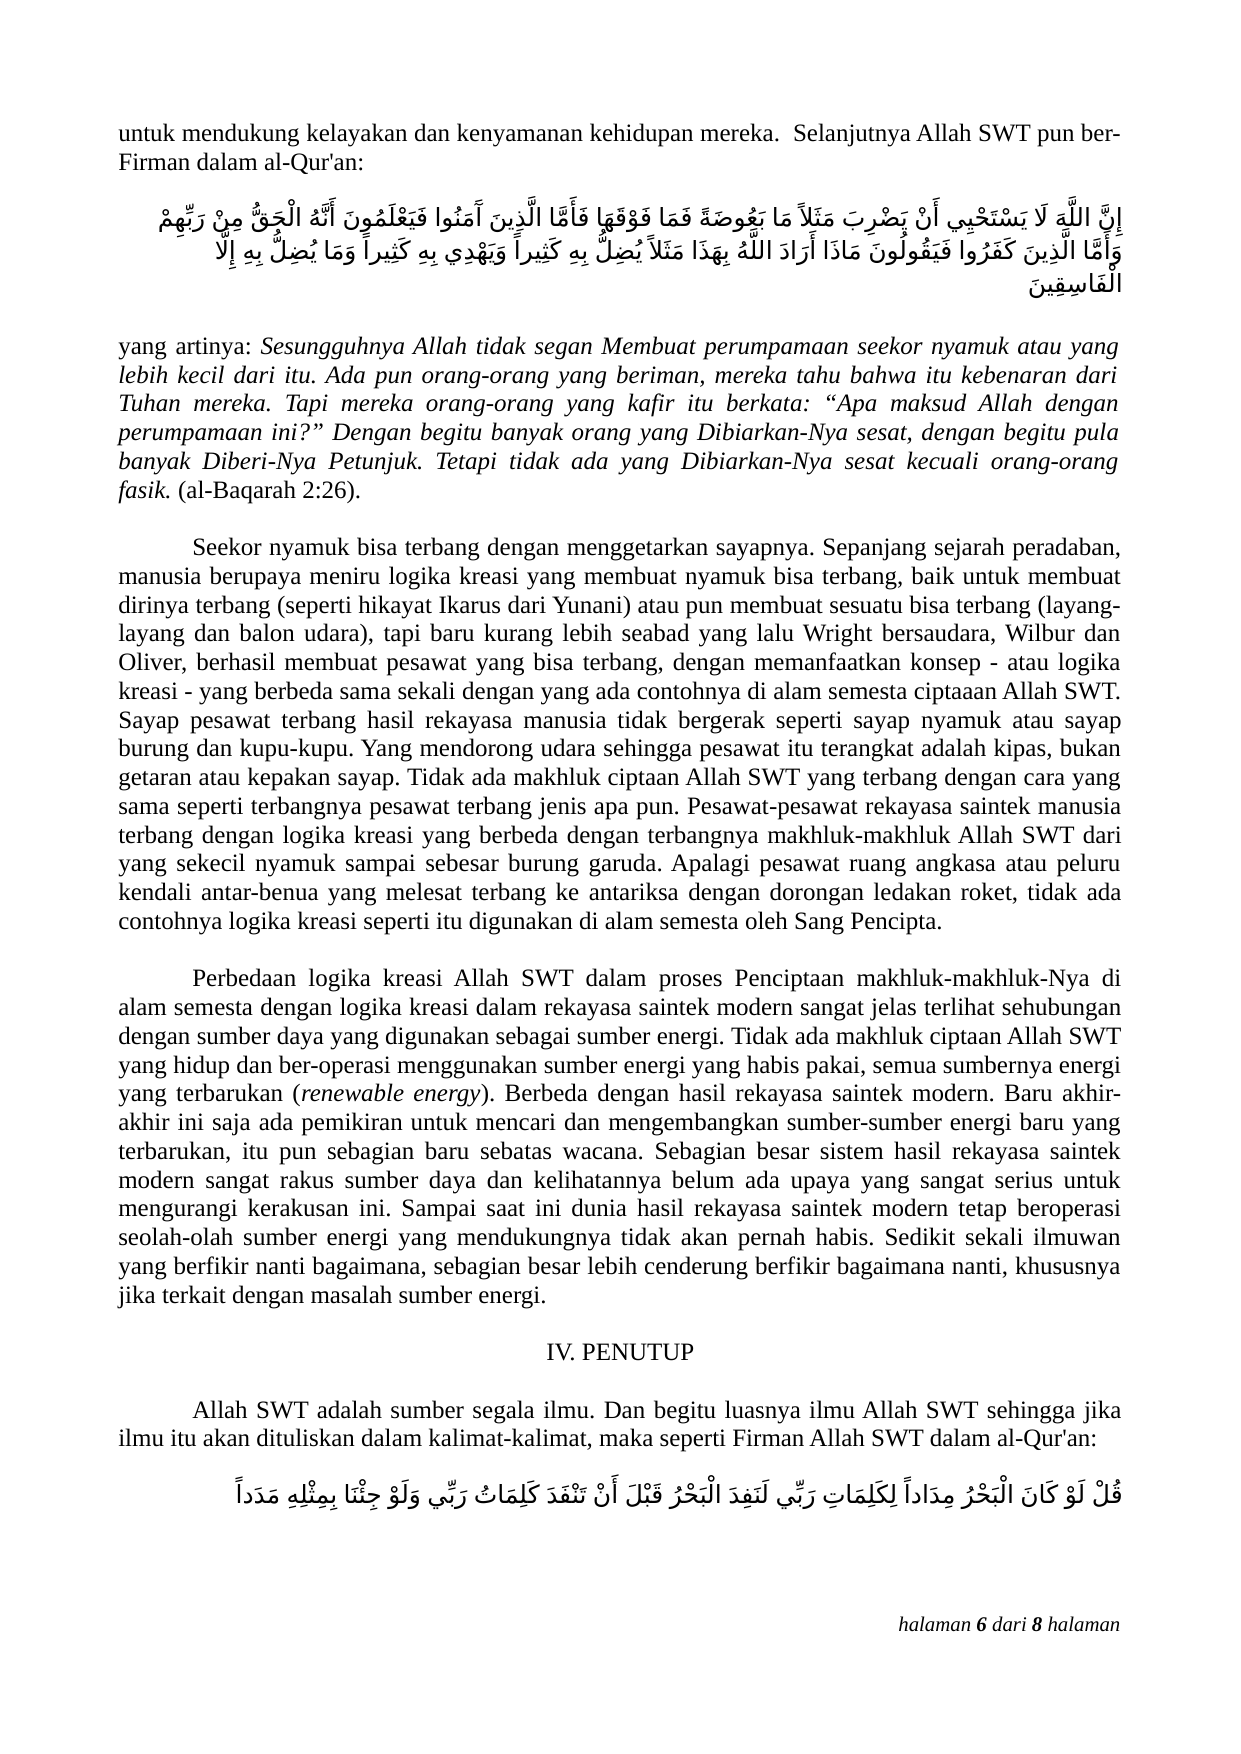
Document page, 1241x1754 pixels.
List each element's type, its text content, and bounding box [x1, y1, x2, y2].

text Seekor nyamuk bisa terbang dengan menggetarkan sayapnya. Sepanjang sejarah peradaban, manusia berupaya meniru logika kreasi yang membuat nyamuk bisa terbang, baik untuk membuat dirinya terbang (seperti hikayat Ikarus dari Yunani) atau pun membuat sesuatu bisa terbang (layang-layang dan balon udara), tapi baru kurang lebih seabad yang lalu Wright bersaudara, Wilbur dan Oliver, berhasil membuat pesawat yang bisa terbang, dengan memanfaatkan konsep - atau logika kreasi - yang berbeda sama sekali dengan yang ada contohnya di alam semesta ciptaaan Allah SWT. Sayap pesawat terbang hasil rekayasa manusia tidak bergerak seperti sayap nyamuk atau sayap burung dan kupu-kupu. Yang mendorong udara sehingga pesawat itu terangkat adalah kipas, bukan getaran atau kepakan sayap. Tidak ada makhluk ciptaan Allah SWT yang terbang dengan cara yang sama seperti terbangnya pesawat terbang jenis apa pun. Pesawat-pesawat rekayasa saintek manusia terbang dengan logika kreasi yang berbeda dengan terbangnya makhluk-makhluk Allah SWT dari yang sekecil nyamuk sampai sebesar burung garuda. Apalagi pesawat ruang angkasa atau peluru kendali antar-benua yang melesat terbang ke antariksa dengan dorongan ledakan roket, tidak ada contohnya logika kreasi seperti itu digunakan di alam semesta oleh Sang Pencipta. [118, 532, 1122, 935]
text إِنَّ اللَّهَ لَا يَسْتَحْيِي أَنْ يَضْرِبَ مَثَلاً مَا بَعُوضَةً فَمَا فَوْقَهَا فَأَمَّا الَّذِينَ آَمَنُوا فَيَعْلَمُونَ أَنَّهُ الْحَقُّ مِنْ رَبِّهِمْ وَأَمَّا الَّذِينَ كَفَرُوا فَيَقُولُونَ مَاذَا أَرَادَ اللَّهُ بِهَذَا مَثَلاً يُضِلُّ بِهِ كَثِيراً وَيَهْدِي بِهِ كَثِيراً وَمَا يُضِلُّ بِهِ إِلَّا الْفَاسِقِينَ [118, 204, 1122, 302]
text Perbedaan logika kreasi Allah SWT dalam proses Penciptaan makhluk-makhluk-Nya di alam semesta dengan logika kreasi dalam rekayasa saintek modern sangat jelas terlihat sehubungan dengan sumber daya yang digunakan sebagai sumber energi. Tidak ada makhluk ciptaan Allah SWT yang hidup dan ber-operasi menggunakan sumber energi yang habis pakai, semua sumbernya energi yang terbarukan (renewable energy). Berbeda dengan hasil rekayasa saintek modern. Baru akhir-akhir ini saja ada pemikiran untuk mencari dan mengembangkan sumber-sumber energi baru yang terbarukan, itu pun sebagian baru sebatas wacana. Sebagian besar sistem hasil rekayasa saintek modern sangat rakus sumber daya dan kelihatannya belum ada upaya yang sangat serius untuk mengurangi kerakusan ini. Sampai saat ini dunia hasil rekayasa saintek modern tetap beroperasi seolah-olah sumber energi yang mendukungnya tidak akan pernah habis. Sedikit sekali ilmuwan yang berfikir nanti bagaimana, sebagian besar lebih cenderung berfikir bagaimana nanti, khususnya jika terkait dengan masalah sumber energi. [118, 963, 1122, 1308]
text قُلْ لَوْ كَانَ الْبَحْرُ مِدَاداً لِكَلِمَاتِ رَبِّي لَنَفِدَ الْبَحْرُ قَبْلَ أَنْ تَنْفَدَ كَلِمَاتُ رَبِّي وَلَوْ جِئْنَا بِمِثْلِهِ مَدَداً [118, 1481, 1122, 1513]
text yang artinya: Sesungguhnya Allah tidak segan Membuat perumpamaan seekor nyamuk atau yang lebih kecil dari itu. Ada pun orang-orang yang beriman, mereka tahu bahwa itu kebenaran dari Tuhan mereka. Tapi mereka orang-orang yang kafir itu berkata: “Apa maksud Allah dengan perumpamaan ini?” Dengan begitu banyak orang yang Dibiarkan-Nya sesat, dengan begitu pula banyak Diberi-Nya Petunjuk. Tetapi tidak ada yang Dibiarkan-Nya sesat kecuali orang-orang fasik. (al-Baqarah 2:26). [118, 331, 1122, 503]
text Allah SWT adalah sumber segala ilmu. Dan begitu luasnya ilmu Allah SWT sehingga jika ilmu itu akan dituliskan dalam kalimat-kalimat, maka seperti Firman Allah SWT dalam al-Qur'an: [118, 1395, 1122, 1452]
text untuk mendukung kelayakan dan kenyamanan kehidupan mereka. Selanjutnya Allah SWT pun ber-Firman dalam al-Qur'an: [118, 118, 1122, 176]
text IV. PENUTUP [118, 1337, 1122, 1366]
